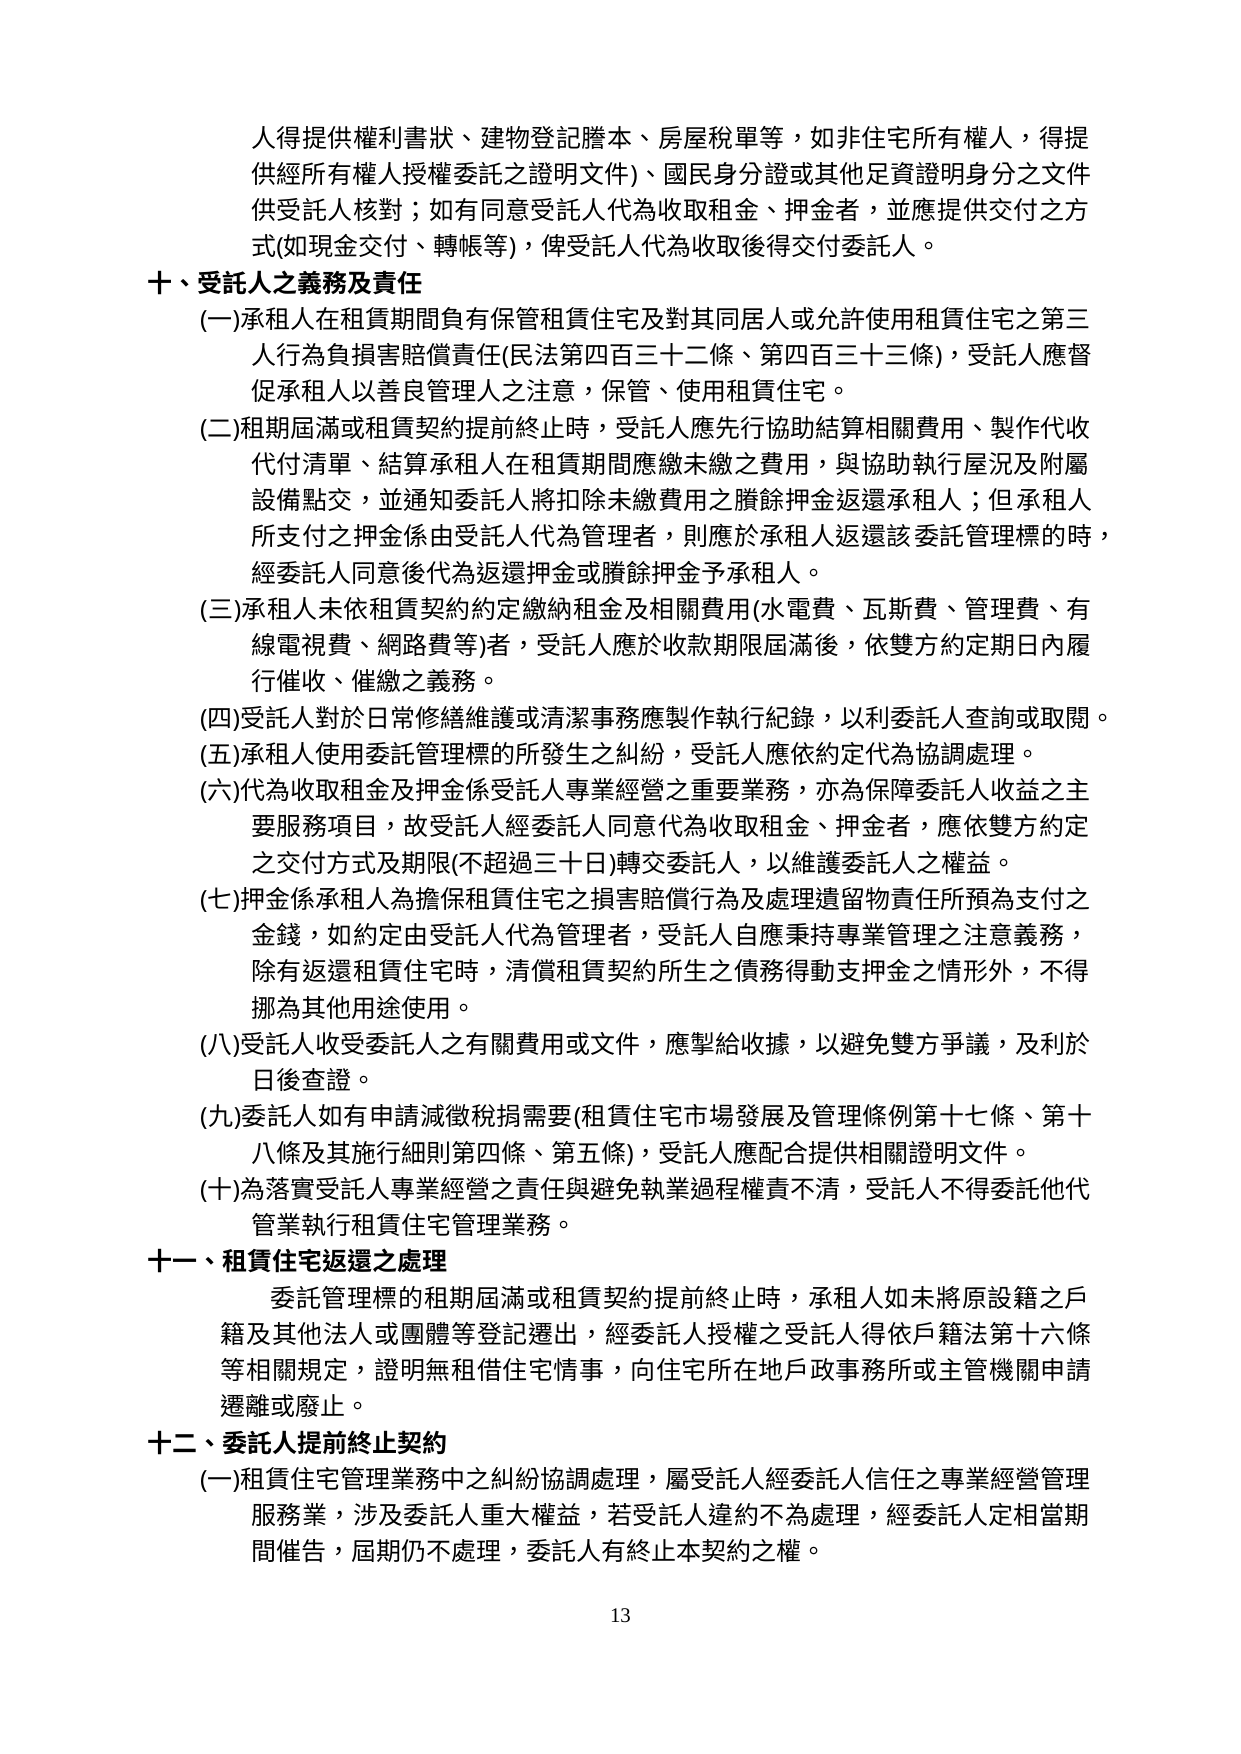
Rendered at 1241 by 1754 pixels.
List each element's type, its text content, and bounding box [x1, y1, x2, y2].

text (七)押金係承租人為擔保租賃住宅之損害賠償行為及處理遺留物責任所預為支付之金錢，如約定由受託人代為管理者，受託人自應秉持專業管理之注意義務，除有返還租賃住宅時，清償租賃契約所生之債務得動支押金之情形外，不得挪為其他用途使用。 [200, 879, 1092, 1024]
text (四)受託人對於日常修繕維護或清潔事務應製作執行紀錄，以利委託人查詢或取閱。 [200, 698, 1092, 734]
text (二)租期屆滿或租賃契約提前終止時，受託人應先行協助結算相關費用、製作代收代付清單、結算承租人在租賃期間應繳未繳之費用，與協助執行屋況及附屬設備點交，並通知委託人將扣除未繳費用之賸餘押金返還承租人；但承租人所支付之押金係由受託人代為管理者，則應於承租人返還該委託管理標的時，經委託人同意後代為返還押金或賸餘押金予承租人。 [200, 408, 1092, 589]
text (八)受託人收受委託人之有關費用或文件，應掣給收據，以避免雙方爭議，及利於日後查證。 [200, 1024, 1092, 1097]
text (六)代為收取租金及押金係受託人專業經營之重要業務，亦為保障委託人收益之主要服務項目，故受託人經委託人同意代為收取租金、押金者，應依雙方約定之交付方式及期限(不超過三十日)轉交委託人，以維護委託人之權益。 [200, 771, 1092, 879]
text 人得提供權利書狀、建物登記謄本、房屋稅單等，如非住宅所有權人，得提供經所有權人授權委託之證明文件)、國民身分證或其他足資證明身分之文件供受託人核對；如有同意受託人代為收取租金、押金者，並應提供交付之方式(如現金交付、轉帳等)，俾受託人代為收取後得交付委託人。 [200, 118, 1092, 263]
text 十、受託人之義務及責任 [148, 263, 1092, 299]
text (一)租賃住宅管理業務中之糾紛協調處理，屬受託人經委託人信任之專業經營管理服務業，涉及委託人重大權益，若受託人違約不為處理，經委託人定相當期間催告，屆期仍不處理，委託人有終止本契約之權。 [200, 1459, 1092, 1568]
text (五)承租人使用委託管理標的所發生之糾紛，受託人應依約定代為協調處理。 [200, 734, 1092, 771]
text 委託管理標的租期屆滿或租賃契約提前終止時，承租人如未將原設籍之戶籍及其他法人或團體等登記遷出，經委託人授權之受託人得依戶籍法第十六條等相關規定，證明無租借住宅情事，向住宅所在地戶政事務所或主管機關申請遷離或廢止。 [221, 1278, 1092, 1423]
text (九)委託人如有申請減徵稅捐需要(租賃住宅市場發展及管理條例第十七條、第十八條及其施行細則第四條、第五條)，受託人應配合提供相關證明文件。 [200, 1097, 1092, 1169]
text 十一、租賃住宅返還之處理 [148, 1242, 1092, 1278]
text (一)承租人在租賃期間負有保管租賃住宅及對其同居人或允許使用租賃住宅之第三人行為負損害賠償責任(民法第四百三十二條、第四百三十三條)，受託人應督促承租人以善良管理人之注意，保管、使用租賃住宅。 [200, 299, 1092, 408]
text (三)承租人未依租賃契約約定繳納租金及相關費用(水電費、瓦斯費、管理費、有線電視費、網路費等)者，受託人應於收款期限屆滿後，依雙方約定期日內履行催收、催繳之義務。 [200, 589, 1092, 698]
text (十)為落實受託人專業經營之責任與避免執業過程權責不清，受託人不得委託他代管業執行租賃住宅管理業務。 [200, 1169, 1092, 1242]
text 十二、委託人提前終止契約 [148, 1423, 1092, 1459]
